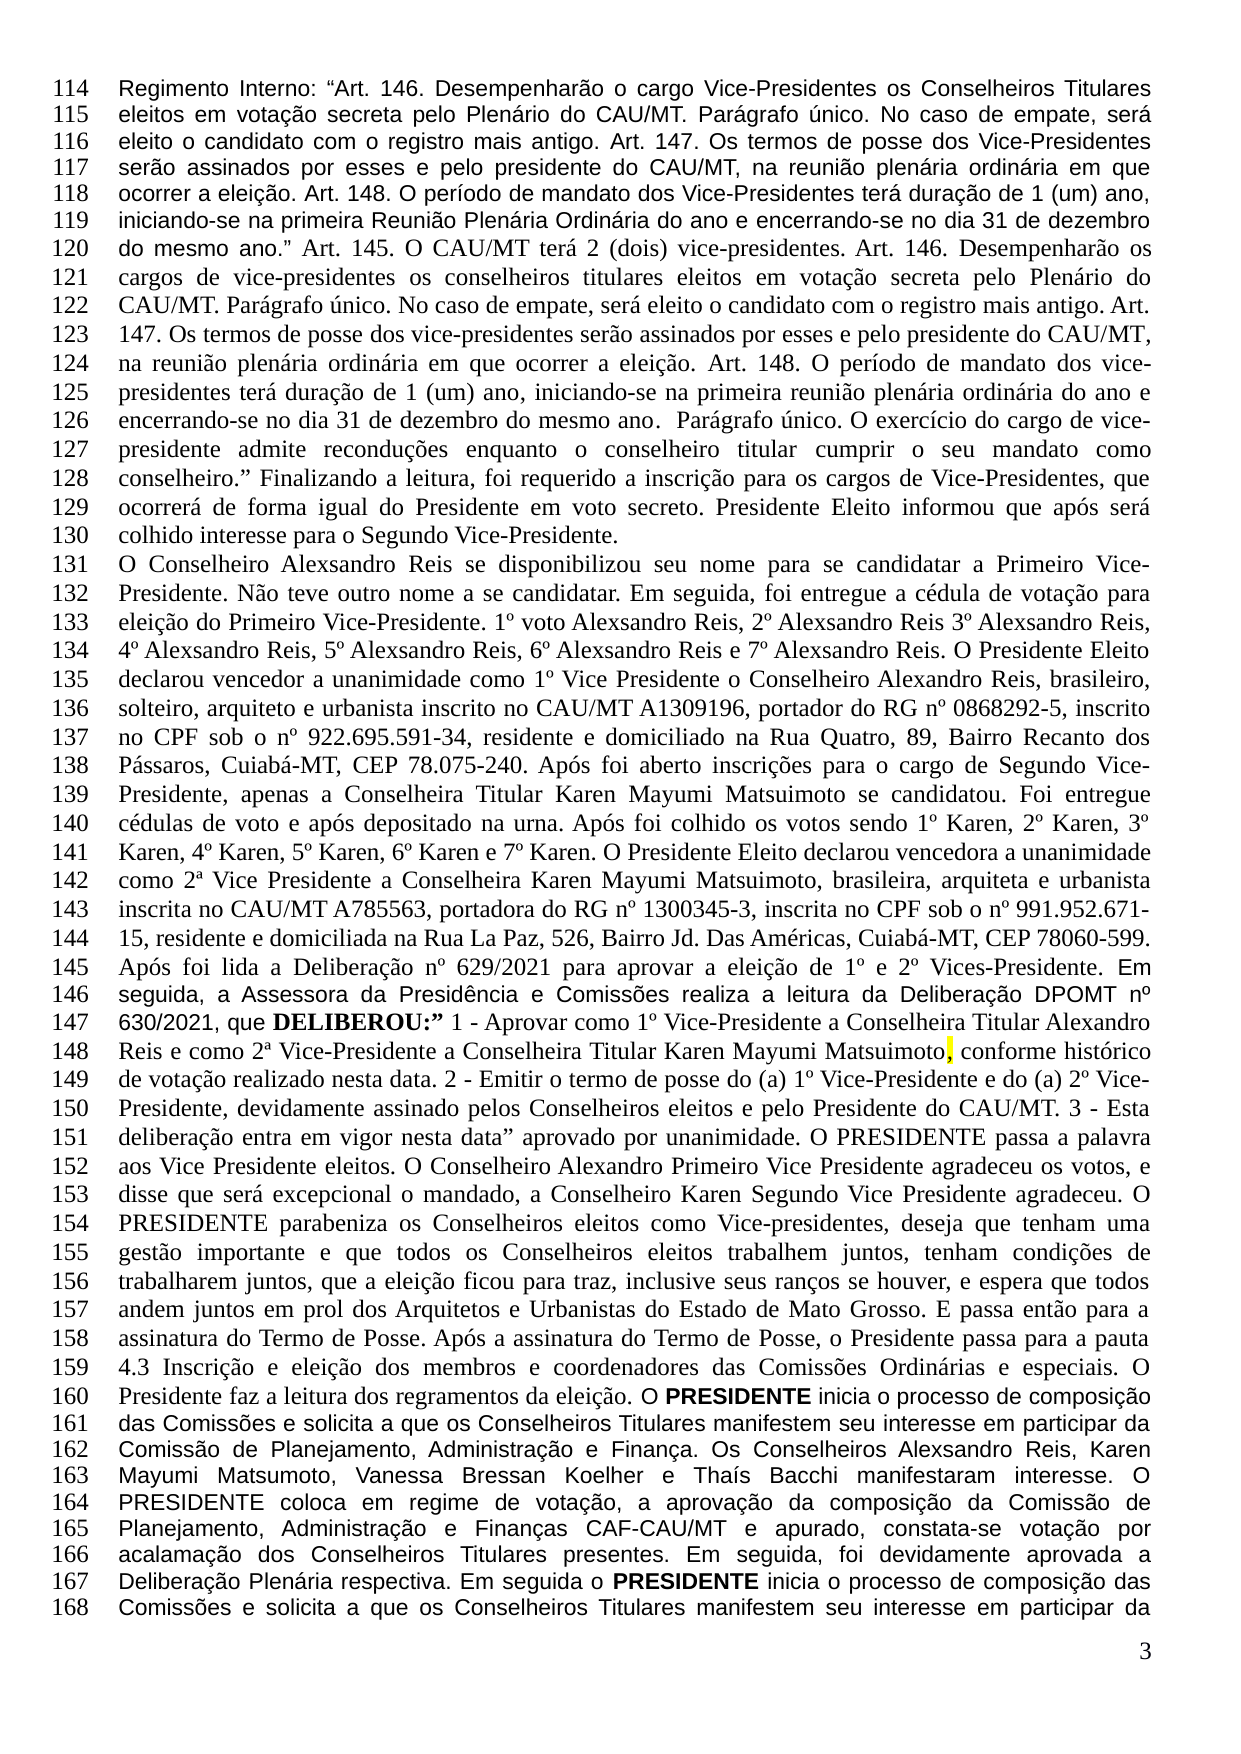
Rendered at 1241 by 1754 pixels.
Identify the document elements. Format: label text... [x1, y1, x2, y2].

text O Conselheiro Alexsandro Reis se disponibilizou seu nome para se candidatar a Primeiro Vice-Presidente. Não teve outro nome a se candidatar. Em seguida, foi entregue a cédula de votação para eleição do Primeiro Vice-Presidente. 1º voto Alexsandro Reis, 2º Alexsandro Reis 3º Alexsandro Reis, 4º Alexsandro Reis, 5º Alexsandro Reis, 6º Alexsandro Reis e 7º Alexsandro Reis. O Presidente Eleito declarou vencedor a unanimidade como 1º Vice Presidente o Conselheiro Alexandro Reis, brasileiro, solteiro, arquiteto e urbanista inscrito no CAU/MT A1309196, portador do RG nº 0868292-5, inscrito no CPF sob o nº 922.695.591-34, residente e domiciliado na Rua Quatro, 89, Bairro Recanto dos Pássaros, Cuiabá-MT, CEP 78.075-240. Após foi aberto inscrições para o cargo de Segundo Vice-Presidente, apenas a Conselheira Titular Karen Mayumi Matsuimoto se candidatou. Foi entregue cédulas de voto e após depositado na urna. Após foi colhido os votos sendo 1º Karen, 2º Karen, 3º Karen, 4º Karen, 5º Karen, 6º Karen e 7º Karen. O Presidente Eleito declarou vencedora a unanimidade como 2ª Vice Presidente a Conselheira Karen Mayumi Matsuimoto, brasileira, arquiteta e urbanista inscrita no CAU/MT A785563, portadora do RG nº 1300345-3, inscrita no CPF sob o nº 991.952.671-15, residente e domiciliada na Rua La Paz, 526, Bairro Jd. Das Américas, Cuiabá-MT, CEP 78060-599. Após foi lida a Deliberação nº 629/2021 para aprovar a eleição de 1º e 2º Vices-Presidente. Em seguida, a Assessora da Presidência e Comissões realiza a leitura da Deliberação DPOMT nº 630/2021, que DELIBEROU:” 1 - Aprovar como 1º Vice-Presidente a Conselheira Titular Alexandro Reis e como 2ª Vice-Presidente a Conselheira Titular Karen Mayumi Matsuimoto, conforme histórico de votação realizado nesta data. 2 - Emitir o termo de posse do (a) 1º Vice-Presidente e do (a) 2º Vice-Presidente, devidamente assinado pelos Conselheiros eleitos e pelo Presidente do CAU/MT. 3 - Esta deliberação entra em vigor nesta data” aprovado por unanimidade. O PRESIDENTE passa a palavra aos Vice Presidente eleitos. O Conselheiro Alexandro Primeiro Vice Presidente agradeceu os votos, e disse que será excepcional o mandado, a Conselheiro Karen Segundo Vice Presidente agradeceu. O PRESIDENTE parabeniza os Conselheiros eleitos como Vice-presidentes, deseja que tenham uma gestão importante e que todos os Conselheiros eleitos trabalhem juntos, tenham condições de trabalharem juntos, que a eleição ficou para traz, inclusive seus ranços se houver, e espera que todos andem juntos em prol dos Arquitetos e Urbanistas do Estado de Mato Grosso. E passa então para a assinatura do Termo de Posse. Após a assinatura do Termo de Posse, o Presidente passa para a pauta 4.3 Inscrição e eleição dos membros e coordenadores das Comissões Ordinárias e especiais. O Presidente faz a leitura dos regramentos da eleição. O PRESIDENTE inicia o processo de composição das Comissões e solicita a que os Conselheiros Titulares manifestem seu interesse em participar da Comissão de Planejamento, Administração e Finança. Os Conselheiros Alexsandro Reis, Karen Mayumi Matsumoto, Vanessa Bressan Koelher e Thaís Bacchi manifestaram interesse. O PRESIDENTE coloca em regime de votação, a aprovação da composição da Comissão de Planejamento, Administração e Finanças CAF-CAU/MT e apurado, constata-se votação por acalamação dos Conselheiros Titulares presentes. Em seguida, foi devidamente aprovada a Deliberação Plenária respectiva. Em seguida o PRESIDENTE inicia o processo de composição das Comissões e solicita a que os Conselheiros Titulares manifestem seu interesse em participar da [118, 549, 1152, 1620]
text Regimento Interno: “Art. 146. Desempenharão o cargo Vice-Presidentes os Conselheiros Titulares eleitos em votação secreta pelo Plenário do CAU/MT. Parágrafo único. No caso de empate, será eleito o candidato com o registro mais antigo. Art. 147. Os termos de posse dos Vice-Presidentes serão assinados por esses e pelo presidente do CAU/MT, na reunião plenária ordinária em que ocorrer a eleição. Art. 148. O período de mandato dos Vice-Presidentes terá duração de 1 (um) ano, iniciando-se na primeira Reunião Plenária Ordinária do ano e encerrando-se no dia 31 de dezembro do mesmo ano.” Art. 145. O CAU/MT terá 2 (dois) vice-presidentes. Art. 146. Desempenharão os cargos de vice-presidentes os conselheiros titulares eleitos em votação secreta pelo Plenário do CAU/MT. Parágrafo único. No caso de empate, será eleito o candidato com o registro mais antigo. Art. 147. Os termos de posse dos vice-presidentes serão assinados por esses e pelo presidente do CAU/MT, na reunião plenária ordinária em que ocorrer a eleição. Art. 148. O período de mandato dos vice-presidentes terá duração de 1 (um) ano, iniciando-se na primeira reunião plenária ordinária do ano e encerrando-se no dia 31 de dezembro do mesmo ano. Parágrafo único. O exercício do cargo de vice-presidente admite reconduções enquanto o conselheiro titular cumprir o seu mandato como conselheiro.” Finalizando a leitura, foi requerido a inscrição para os cargos de Vice-Presidentes, que ocorrerá de forma igual do Presidente em voto secreto. Presidente Eleito informou que após será colhido interesse para o Segundo Vice-Presidente. [118, 75, 1152, 549]
